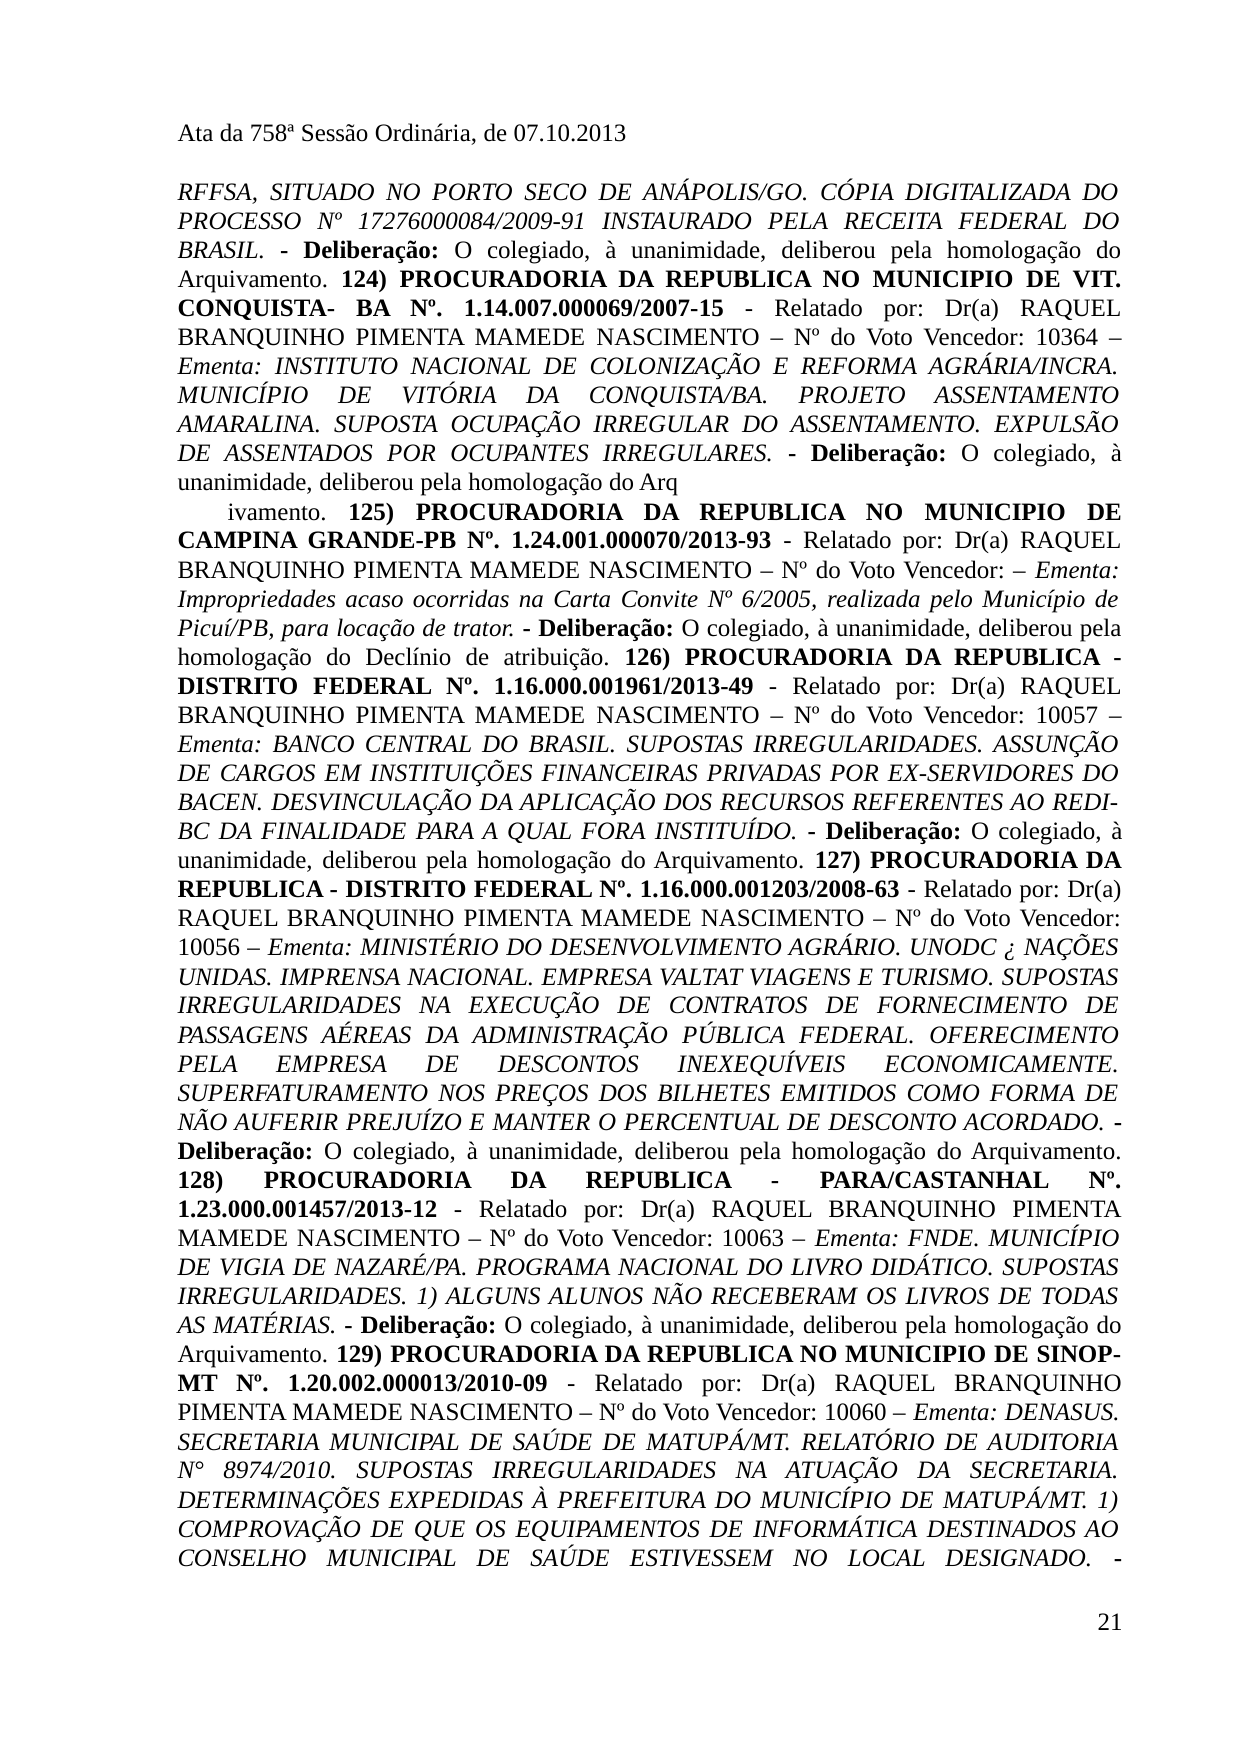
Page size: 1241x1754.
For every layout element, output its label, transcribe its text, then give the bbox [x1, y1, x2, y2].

text - RFFSA, SITUADO NO PORTO SECO DE ANÁPOLIS/GO. CÓPIA DIGITALIZADA DO PROCESSO Nº 17276000084/2009-91 INSTAURADO PELA RECEITA FEDERAL DO BRASIL. - Deliberação: O colegiado, à unanimidade, deliberou pela homologação do Arquivamento. 124) PROCURADORIA DA REPUBLICA NO MUNICIPIO DE VIT. CONQUISTA- BA Nº. 1.14.007.000069/2007-15 - Relatado por: Dr(a) RAQUEL BRANQUINHO PIMENTA MAMEDE NASCIMENTO – Nº do Voto Vencedor: 10364 – Ementa: INSTITUTO NACIONAL DE COLONIZAÇÃO E REFORMA AGRÁRIA/INCRA. MUNICÍPIO DE VITÓRIA DA CONQUISTA/BA. PROJETO ASSENTAMENTO AMARALINA. SUPOSTA OCUPAÇÃO IRREGULAR DO ASSENTAMENTO. EXPULSÃO DE ASSENTADOS POR OCUPANTES IRREGULARES. - Deliberação: O colegiado, à unanimidade, deliberou pela homologação do Arq [177, 177, 1122, 496]
text ivamento. 125) PROCURADORIA DA REPUBLICA NO MUNICIPIO DE CAMPINA GRANDE-PB Nº. 1.24.001.000070/2013-93 - Relatado por: Dr(a) RAQUEL BRANQUINHO PIMENTA MAMEDE NASCIMENTO – Nº do Voto Vencedor: – Ementa: Impropriedades acaso ocorridas na Carta Convite Nº 6/2005, realizada pelo Município de Picuí/PB, para locação de trator. - Deliberação: O colegiado, à unanimidade, deliberou pela homologação do Declínio de atribuição. 126) PROCURADORIA DA REPUBLICA - DISTRITO FEDERAL Nº. 1.16.000.001961/2013-49 - Relatado por: Dr(a) RAQUEL BRANQUINHO PIMENTA MAMEDE NASCIMENTO – Nº do Voto Vencedor: 10057 – Ementa: BANCO CENTRAL DO BRASIL. SUPOSTAS IRREGULARIDADES. ASSUNÇÃO DE CARGOS EM INSTITUIÇÕES FINANCEIRAS PRIVADAS POR EX-SERVIDORES DO BACEN. DESVINCULAÇÃO DA APLICAÇÃO DOS RECURSOS REFERENTES AO REDI-BC DA FINALIDADE PARA A QUAL FORA INSTITUÍDO. - Deliberação: O colegiado, à unanimidade, deliberou pela homologação do Arquivamento. 127) PROCURADORIA DA REPUBLICA - DISTRITO FEDERAL Nº. 1.16.000.001203/2008-63 - Relatado por: Dr(a) RAQUEL BRANQUINHO PIMENTA MAMEDE NASCIMENTO – Nº do Voto Vencedor: 10056 – Ementa: MINISTÉRIO DO DESENVOLVIMENTO AGRÁRIO. UNODC ¿ NAÇÕES UNIDAS. IMPRENSA NACIONAL. EMPRESA VALTAT VIAGENS E TURISMO. SUPOSTAS IRREGULARIDADES NA EXECUÇÃO DE CONTRATOS DE FORNECIMENTO DE PASSAGENS AÉREAS DA ADMINISTRAÇÃO PÚBLICA FEDERAL. OFERECIMENTO PELA EMPRESA DE DESCONTOS INEXEQUÍVEIS ECONOMICAMENTE. SUPERFATURAMENTO NOS PREÇOS DOS BILHETES EMITIDOS COMO FORMA DE NÃO AUFERIR PREJUÍZO E MANTER O PERCENTUAL DE DESCONTO ACORDADO. - Deliberação: O colegiado, à unanimidade, deliberou pela homologação do Arquivamento. 128) PROCURADORIA DA REPUBLICA - PARA/CASTANHAL Nº. 1.23.000.001457/2013-12 - Relatado por: Dr(a) RAQUEL BRANQUINHO PIMENTA MAMEDE NASCIMENTO – Nº do Voto Vencedor: 10063 – Ementa: FNDE. MUNICÍPIO DE VIGIA DE NAZARÉ/PA. PROGRAMA NACIONAL DO LIVRO DIDÁTICO. SUPOSTAS IRREGULARIDADES. 1) ALGUNS ALUNOS NÃO RECEBERAM OS LIVROS DE TODAS AS MATÉRIAS. - Deliberação: O colegiado, à unanimidade, deliberou pela homologação do Arquivamento. 129) PROCURADORIA DA REPUBLICA NO MUNICIPIO DE SINOP-MT Nº. 1.20.002.000013/2010-09 - Relatado por: Dr(a) RAQUEL BRANQUINHO PIMENTA MAMEDE NASCIMENTO – Nº do Voto Vencedor: 10060 – Ementa: DENASUS. SECRETARIA MUNICIPAL DE SAÚDE DE MATUPÁ/MT. RELATÓRIO DE AUDITORIA N° 8974/2010. SUPOSTAS IRREGULARIDADES NA ATUAÇÃO DA SECRETARIA. DETERMINAÇÕES EXPEDIDAS À PREFEITURA DO MUNICÍPIO DE MATUPÁ/MT. 1) COMPROVAÇÃO DE QUE OS EQUIPAMENTOS DE INFORMÁTICA DESTINADOS AO CONSELHO MUNICIPAL DE SAÚDE ESTIVESSEM NO LOCAL DESIGNADO. [177, 496, 1122, 1572]
